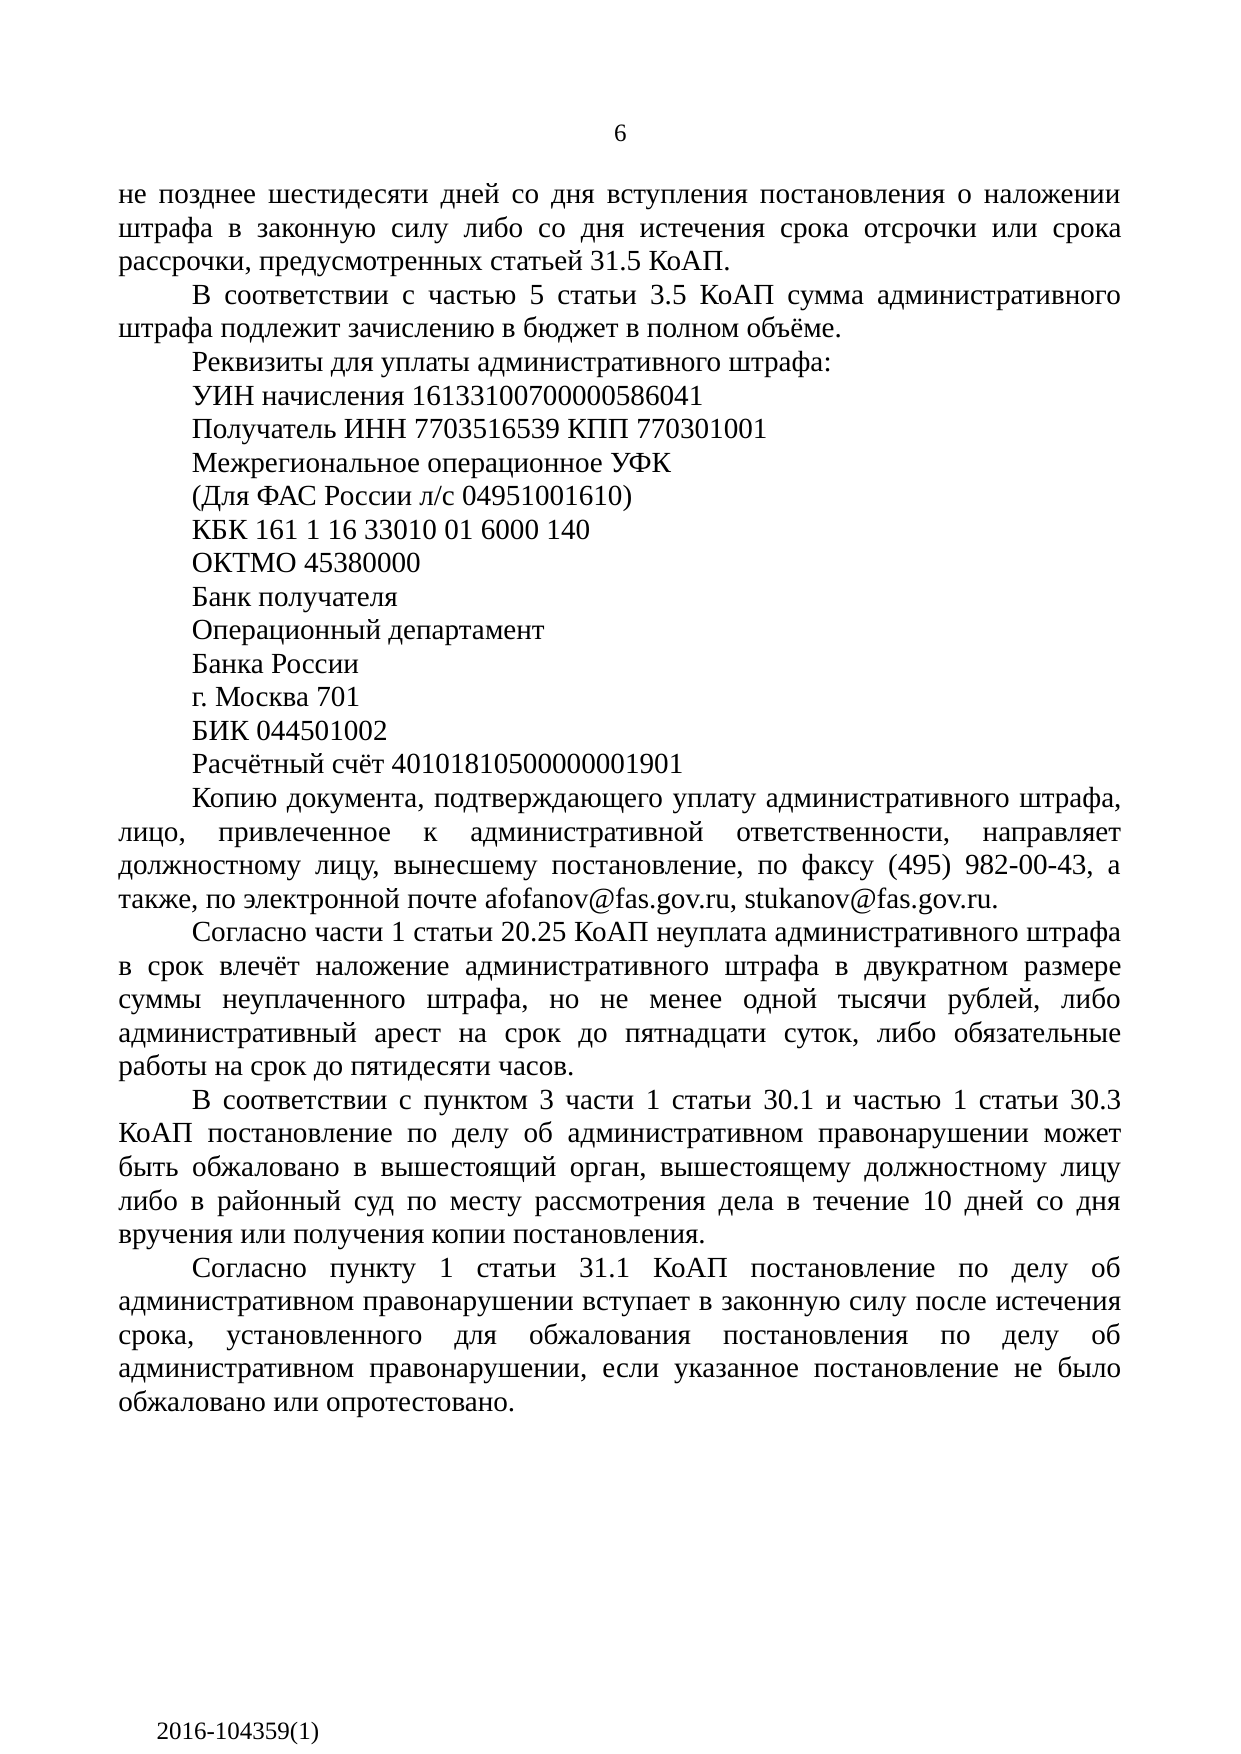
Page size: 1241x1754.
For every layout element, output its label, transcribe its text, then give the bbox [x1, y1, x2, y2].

text ОКТМО 45380000 [118, 545, 1122, 579]
text Межрегиональное операционное УФК [118, 445, 1122, 478]
text Копию документа, подтверждающего уплату административного штрафа, лицо, привлеченное к административной ответственности, направляет должностному лицу, вынесшему постановление, по факсу (495) 982-00-43, а также, по электронной почте afofanov@fas.gov.ru, stukanov@fas.gov.ru. [118, 780, 1122, 914]
text Согласно части 1 статьи 20.25 КоАП неуплата административного штрафа в срок влечёт наложение административного штрафа в двукратном размере суммы неуплаченного штрафа, но не менее одной тысячи рублей, либо административный арест на срок до пятнадцати суток, либо обязательные работы на срок до пятидесяти часов. [118, 914, 1122, 1082]
text г. Москва 701 [118, 679, 1122, 713]
text Реквизиты для уплаты административного штрафа: [118, 344, 1122, 378]
text (Для ФАС России л/с 04951001610) [118, 478, 1122, 512]
text Расчётный счёт 40101810500000001901 [118, 747, 1122, 780]
text БИК 044501002 [118, 713, 1122, 747]
text КБК 161 1 16 33010 01 6000 140 [118, 512, 1122, 545]
text Согласно пункту 1 статьи 31.1 КоАП постановление по делу об административном правонарушении вступает в законную силу после истечения срока, установленного для обжалования постановления по делу об административном правонарушении, если указанное постановление не было обжаловано или опротестовано. [118, 1250, 1122, 1417]
text В соответствии с пунктом 3 части 1 статьи 30.1 и частью 1 статьи 30.3 КоАП постановление по делу об административном правонарушении может быть обжаловано в вышестоящий орган, вышестоящему должностному лицу либо в районный суд по месту рассмотрения дела в течение 10 дней со дня вручения или получения копии постановления. [118, 1082, 1122, 1250]
text В соответствии с частью 5 статьи 3.5 КоАП сумма административного штрафа подлежит зачислению в бюджет в полном объёме. [118, 277, 1122, 344]
text не позднее шестидесяти дней со дня вступления постановления о наложении штрафа в законную силу либо со дня истечения срока отсрочки или срока рассрочки, предусмотренных статьей 31.5 КоАП. [118, 176, 1122, 277]
text Банк получателя [118, 579, 1122, 612]
text Получатель ИНН 7703516539 КПП 770301001 [118, 411, 1122, 445]
text УИН начисления 16133100700000586041 [118, 378, 1122, 411]
text Банка России [118, 646, 1122, 679]
text Операционный департамент [118, 612, 1122, 646]
